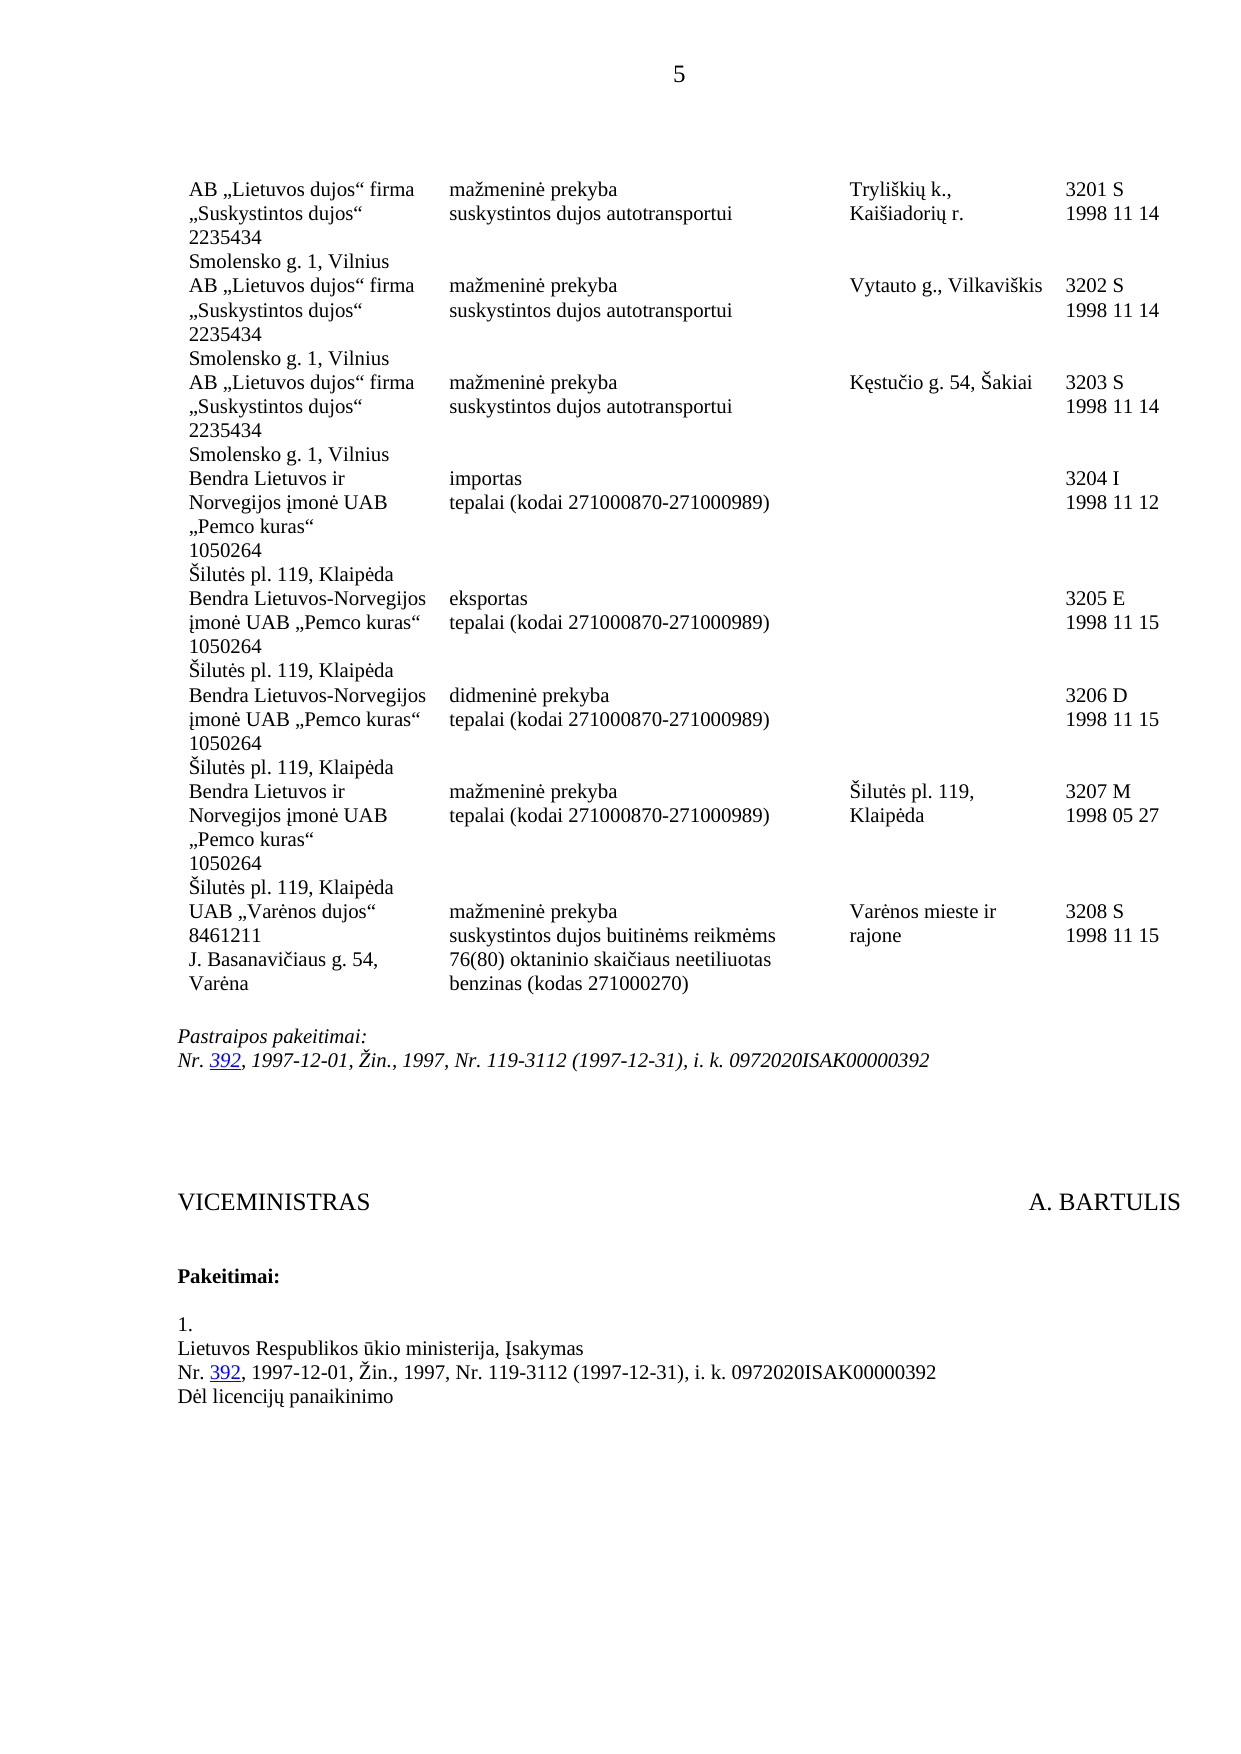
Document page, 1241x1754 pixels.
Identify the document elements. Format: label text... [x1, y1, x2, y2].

table_cell Varėnos mieste ir rajone [838, 899, 1054, 995]
table_cell eksportas [438, 586, 838, 610]
text Nr. 392, 1997-12-01, Žin., 1997, Nr. 119-3112 (1997-12-31), i. k. 0972020ISAK00000392 [177, 1360, 1181, 1384]
table_cell 3204 I 1998 11 12 [1054, 466, 1181, 586]
table_cell suskystintos dujos autotransportui [438, 298, 838, 370]
table_cell mažmeninė prekyba [438, 370, 838, 394]
text 1. [177, 1312, 1181, 1336]
table_cell 3205 E 1998 11 15 [1054, 586, 1181, 682]
table_cell 3208 S 1998 11 15 [1054, 899, 1181, 995]
table_cell Tryliškių k., Kaišiadorių r. [838, 177, 1054, 273]
text VICEMINISTRAS A. BARTULIS [177, 1187, 1181, 1216]
table_cell suskystintos dujos autotransportui [438, 394, 838, 466]
text Lietuvos Respublikos ūkio ministerija, Įsakymas [177, 1336, 1181, 1360]
table_cell tepalai (kodai 271000870-271000989) [438, 610, 838, 682]
table_cell tepalai (kodai 271000870-271000989) [438, 490, 838, 586]
table_cell mažmeninė prekyba [438, 177, 838, 201]
table_cell suskystintos dujos autotransportui [438, 201, 838, 273]
table_cell Vytauto g., Vilkaviškis [838, 274, 1054, 370]
table_cell importas [438, 466, 838, 490]
table_cell tepalai (kodai 271000870-271000989) [438, 707, 838, 779]
table_cell didmeninė prekyba [438, 683, 838, 707]
table_cell 3202 S 1998 11 14 [1054, 274, 1181, 370]
table_cell [838, 586, 1054, 682]
table_cell Bendra Lietuvos-Norvegijos įmonė UAB „Pemco kuras“ 1050264 Šilutės pl. 119, Klaipėda [177, 683, 438, 779]
table_cell AB „Lietuvos dujos“ firma „Suskystintos dujos“ 2235434 Smolensko g. 1, Vilnius [177, 274, 438, 370]
table_cell mažmeninė prekyba [438, 899, 838, 923]
table_cell Bendra Lietuvos ir Norvegijos įmonė UAB „Pemco kuras“ 1050264 Šilutės pl. 119, Klaipėda [177, 466, 438, 586]
table_cell 3206 D 1998 11 15 [1054, 683, 1181, 779]
table_cell UAB „Varėnos dujos“ 8461211 J. Basanavičiaus g. 54, Varėna [177, 899, 438, 995]
text Dėl licencijų panaikinimo [177, 1384, 1181, 1408]
table_cell 3203 S 1998 11 14 [1054, 370, 1181, 466]
table_cell tepalai (kodai 271000870-271000989) [438, 803, 838, 899]
table_cell mažmeninė prekyba [438, 779, 838, 803]
table_cell [838, 683, 1054, 779]
table_cell Šilutės pl. 119, Klaipėda [838, 779, 1054, 899]
table_cell 3201 S 1998 11 14 [1054, 177, 1181, 273]
table_cell [838, 466, 1054, 586]
table_cell 3207 M 1998 05 27 [1054, 779, 1181, 899]
table_cell 76(80) oktaninio skaičiaus neetiliuotas benzinas (kodas 271000270) [438, 947, 838, 995]
table_cell AB „Lietuvos dujos“ firma „Suskystintos dujos“ 2235434 Smolensko g. 1, Vilnius [177, 370, 438, 466]
table_cell Bendra Lietuvos-Norvegijos įmonė UAB „Pemco kuras“ 1050264 Šilutės pl. 119, Klaipėda [177, 586, 438, 682]
table_cell Kęstučio g. 54, Šakiai [838, 370, 1054, 466]
table_cell suskystintos dujos buitinėms reikmėms [438, 923, 838, 947]
text Pakeitimai: [177, 1264, 1181, 1288]
text Nr. 392, 1997-12-01, Žin., 1997, Nr. 119-3112 (1997-12-31), i. k. 0972020ISAK00000392 [177, 1048, 1181, 1072]
table_cell mažmeninė prekyba [438, 274, 838, 297]
table_cell AB „Lietuvos dujos“ firma „Suskystintos dujos“ 2235434 Smolensko g. 1, Vilnius [177, 177, 438, 273]
text Pastraipos pakeitimai: [177, 1024, 1181, 1048]
table_cell Bendra Lietuvos ir Norvegijos įmonė UAB „Pemco kuras“ 1050264 Šilutės pl. 119, Klaipėda [177, 779, 438, 899]
